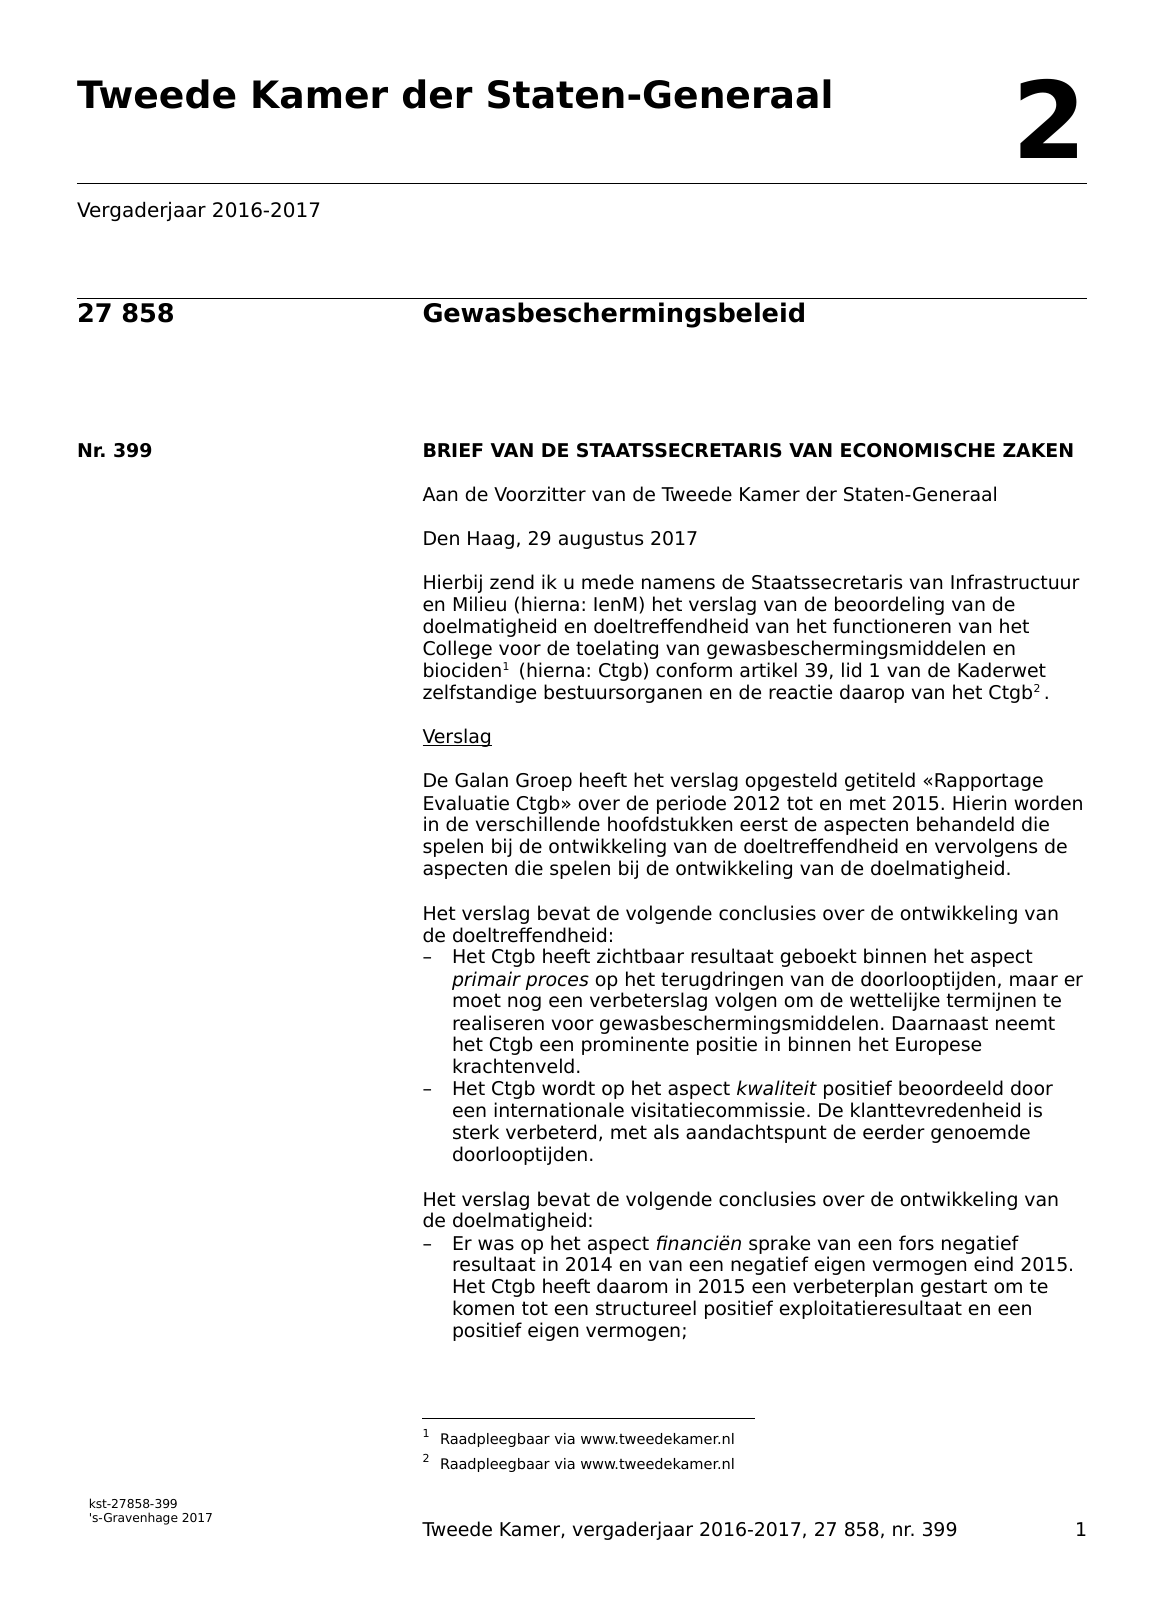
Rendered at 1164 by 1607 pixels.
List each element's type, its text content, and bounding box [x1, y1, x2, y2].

subtitle Nr. 399 BRIEF VAN DE STAATSSECRETARIS VAN ECONOMISCHE ZAKEN [77, 440, 1087, 462]
text Den Haag, 29 augustus 2017 [422, 528, 1087, 550]
text – Er was op het aspect financiën sprake van een fors negatief resultaat in 2014 en van een negatief eigen vermogen eind 2015. Het Ctgb heeft daarom in 2015 een verbeterplan gestart om te komen tot een structureel positief exploitatieresultaat en een positief eigen vermogen; [422, 1232, 1087, 1342]
subtitle 27 858 Gewasbeschermingsbeleid [77, 299, 1087, 329]
text – Het Ctgb heeft zichtbaar resultaat geboekt binnen het aspect primair proces op het terugdringen van de doorlooptijden, maar er moet nog een verbeterslag volgen om de wettelijke termijnen te realiseren voor gewasbeschermingsmiddelen. Daarnaast neemt het Ctgb een prominente positie in binnen het Europese krachtenveld. [422, 946, 1087, 1078]
text Het verslag bevat de volgende conclusies over de ontwikkeling van de doeltreffendheid: [422, 902, 1087, 946]
text De Galan Groep heeft het verslag opgesteld getiteld «Rapportage Evaluatie Ctgb» over de periode 2012 tot en met 2015. Hierin worden in de verschillende hoofdstukken eerst de aspecten behandeld die spelen bij de ontwikkeling van de doeltreffendheid en vervolgens de aspecten die spelen bij de ontwikkeling van de doelmatigheid. [422, 770, 1087, 880]
text Raadpleegbaar via www.tweedekamer.nl [422, 1427, 1087, 1449]
text Het verslag bevat de volgende conclusies over de ontwikkeling van de doelmatigheid: [422, 1188, 1087, 1232]
text 's-Gravenhage 2017 [88, 1511, 323, 1525]
text Raadpleegbaar via www.tweedekamer.nl [422, 1452, 1087, 1474]
text – Het Ctgb wordt op het aspect kwaliteit positief beoordeeld door een internationale visitatiecommissie. De klanttevredenheid is sterk verbeterd, met als aandachtspunt de eerder genoemde doorlooptijden. [422, 1078, 1087, 1166]
table_header 2 [886, 59, 1087, 183]
table_header Tweede Kamer der Staten-Generaal [77, 59, 886, 183]
text Hierbij zend ik u mede namens de Staatssecretaris van Infrastructuur en Milieu (hierna: IenM) het verslag van de beoordeling van de doelmatigheid en doeltreffendheid van het functioneren van het College voor de toelating van gewasbeschermingsmiddelen en biociden (hierna: Ctgb) conform artikel 39, lid 1 van de Kaderwet zelfstandige bestuursorganen en de reactie daarop van het Ctgb. [422, 572, 1087, 704]
subtitle Verslag [422, 726, 1087, 748]
text Aan de Voorzitter van de Tweede Kamer der Staten-Generaal [422, 484, 1087, 506]
text kst-27858-399 [88, 1497, 323, 1511]
table_cell Vergaderjaar 2016-2017 [77, 184, 1087, 298]
